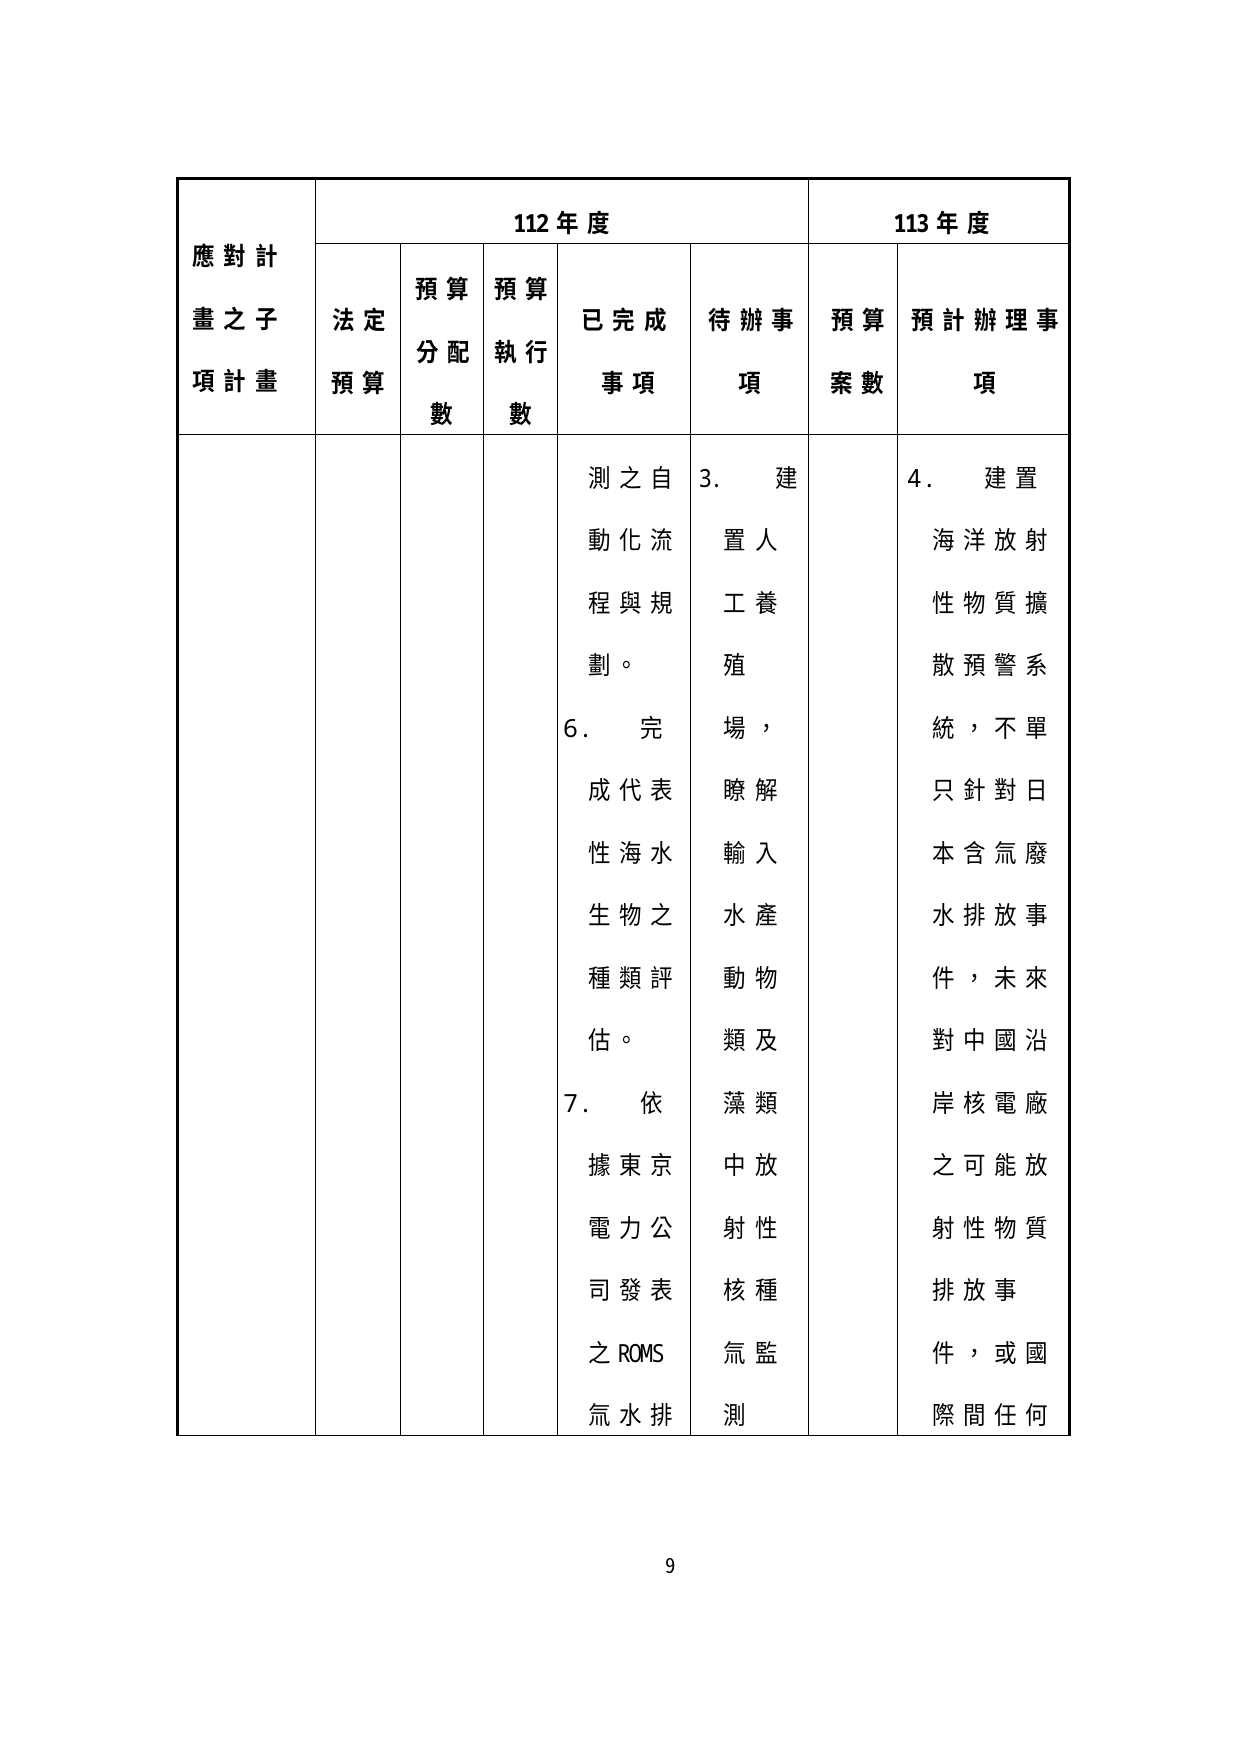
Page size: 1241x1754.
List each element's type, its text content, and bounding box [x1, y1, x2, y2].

table_cell 待辦事項 [691, 244, 808, 433]
table_header 113年度 [809, 180, 1068, 243]
table_cell 配合各部會之臺灣海域水體輻射濃度安全監測、水產漁業及海域輻射安全監測，進行生物氚等放射性核種分析。 進行生物氚核種檢測程序及海水電解濃縮技術之精進，以進行海域之海水氚、水產動物類及藻類之生物氚監測。 持續海域放射性物質排放事件例行化預報及異常排放示警處理研究中。 建置海洋放射性物質擴散預警系統，不單只針對日本含氚廢水排放事件，未來對中國沿岸核電廠之可能放射性物質排放事件，或國際間任何之海釋放射性物質污染擴散，皆可延伸技術價值，建置應變能力。 以民眾需求出發，透過科普展覽與社群媒體等多元管道公開日本含氚處理水排放與政府應對相關資訊。 [898, 435, 1068, 1434]
table_cell 持續配合各部會之監測採樣進行生物氚分析，以比較日本排放前後對於臺灣沿近岸海域之影響及漁貨之生物氚含量差異。 持續完善海洋資訊平台功能。 建置人工養殖場，瞭解輸入水產動物類及藻類中放射性核種氚監測值，並掌握各國對於氚在生物體內之毒性研究進度。 [691, 435, 808, 1434]
table_cell 完成222件生物氚檢測分析。 提升生物氚分析量能，由每年200件提升至500件。 於112年6月19日上線海洋資訊平台精進版。 完成1份核設施與活動對海洋環境影響評估研究報告。 完成水體中氚活度濃度連續監測之自動化流程與規劃。 完成代表性海水生物之種類評估。 依據東京電力公司發表之ROMS氚水排放模型，開發FLOW3D程式進行排放口周緣地區之中小尺度擴散模型。 [558, 435, 690, 1434]
table_header 應對計畫之子項計畫 [179, 180, 315, 433]
table_cell 預計辦理事項 [898, 244, 1068, 433]
table_cell 已完成事項 [558, 244, 690, 433]
table_header 112年度 [316, 180, 808, 243]
table_cell [809, 435, 897, 1434]
table_cell 預算 分配數 [401, 244, 483, 433]
table_cell 法定預算 [316, 244, 400, 433]
table_cell [401, 435, 483, 1434]
table_cell 預算案數 [809, 244, 897, 433]
table_cell [179, 435, 315, 1434]
table_cell 預算 執行數 [484, 244, 557, 433]
table_cell [484, 435, 557, 1434]
table_cell [316, 435, 400, 1434]
